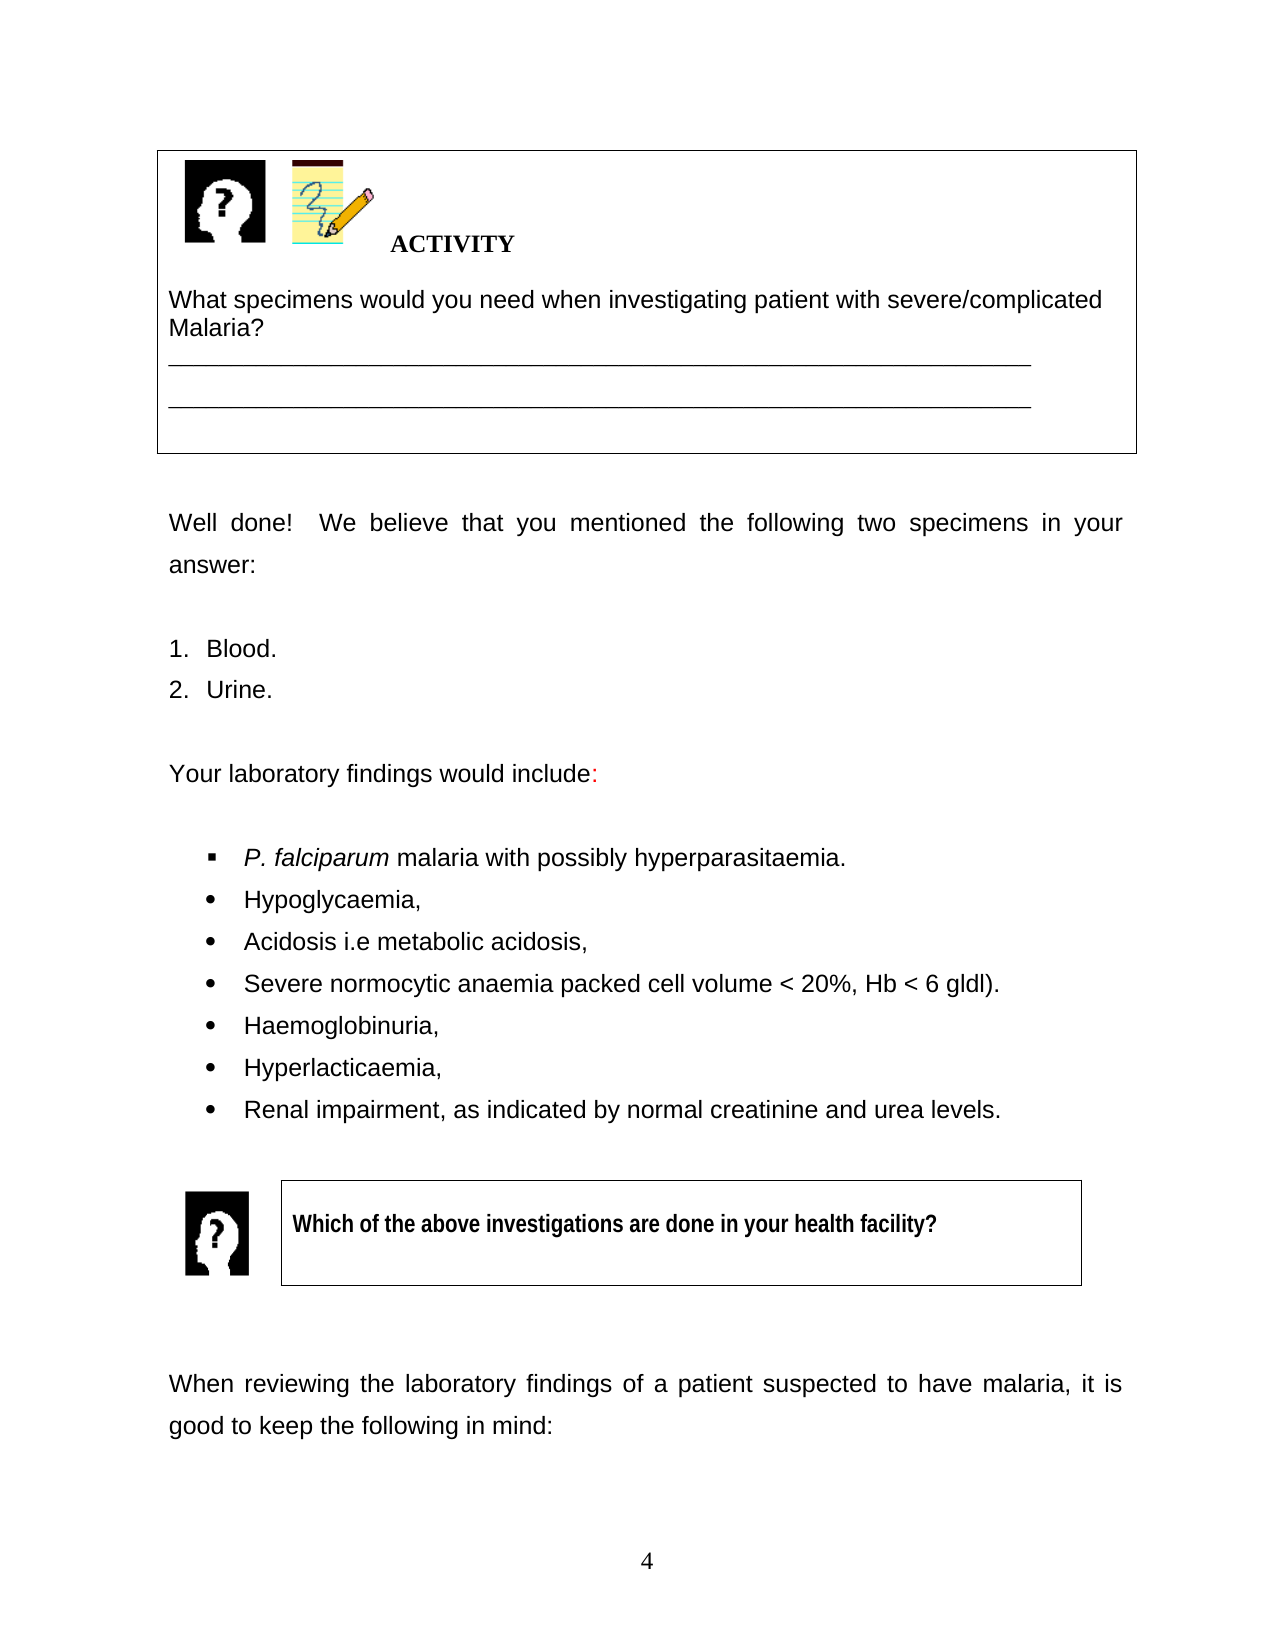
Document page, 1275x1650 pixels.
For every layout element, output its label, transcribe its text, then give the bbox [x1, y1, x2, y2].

picture [185, 1189, 251, 1277]
table_header [158, 1180, 281, 1285]
text Your laboratory findings would include: [169, 760, 1125, 788]
list P. falciparum malaria with possibly hyperparasitaemia. [206, 844, 1125, 872]
list Urine. [169, 676, 1125, 704]
list Acidosis i.e metabolic acidosis, [206, 928, 1125, 956]
text When reviewing the laboratory findings of a patient suspected to have malaria, it is good to keep the following in mind: [169, 1370, 1125, 1440]
list Renal impairment, as indicated by normal creatinine and urea levels. [206, 1096, 1125, 1124]
list Hyperlacticaemia, [206, 1054, 1125, 1082]
list Severe normocytic anaemia packed cell volume < 20%, Hb < 6 gldl). [206, 970, 1125, 998]
list Hypoglycaemia, [206, 886, 1125, 914]
table_header ACTIVITY What specimens would you need when investigating patient with severe/complicated Malaria? _____________________________________________________________________ _____________________________________________________________________ [158, 151, 1136, 452]
picture [184, 160, 374, 244]
list Haemoglobinuria, [206, 1012, 1125, 1040]
list Blood. [169, 634, 1125, 662]
table_header Which of the above investigations are done in your health facility? [282, 1181, 1081, 1285]
text Well done! We believe that you mentioned the following two specimens in your answer: [169, 509, 1125, 579]
